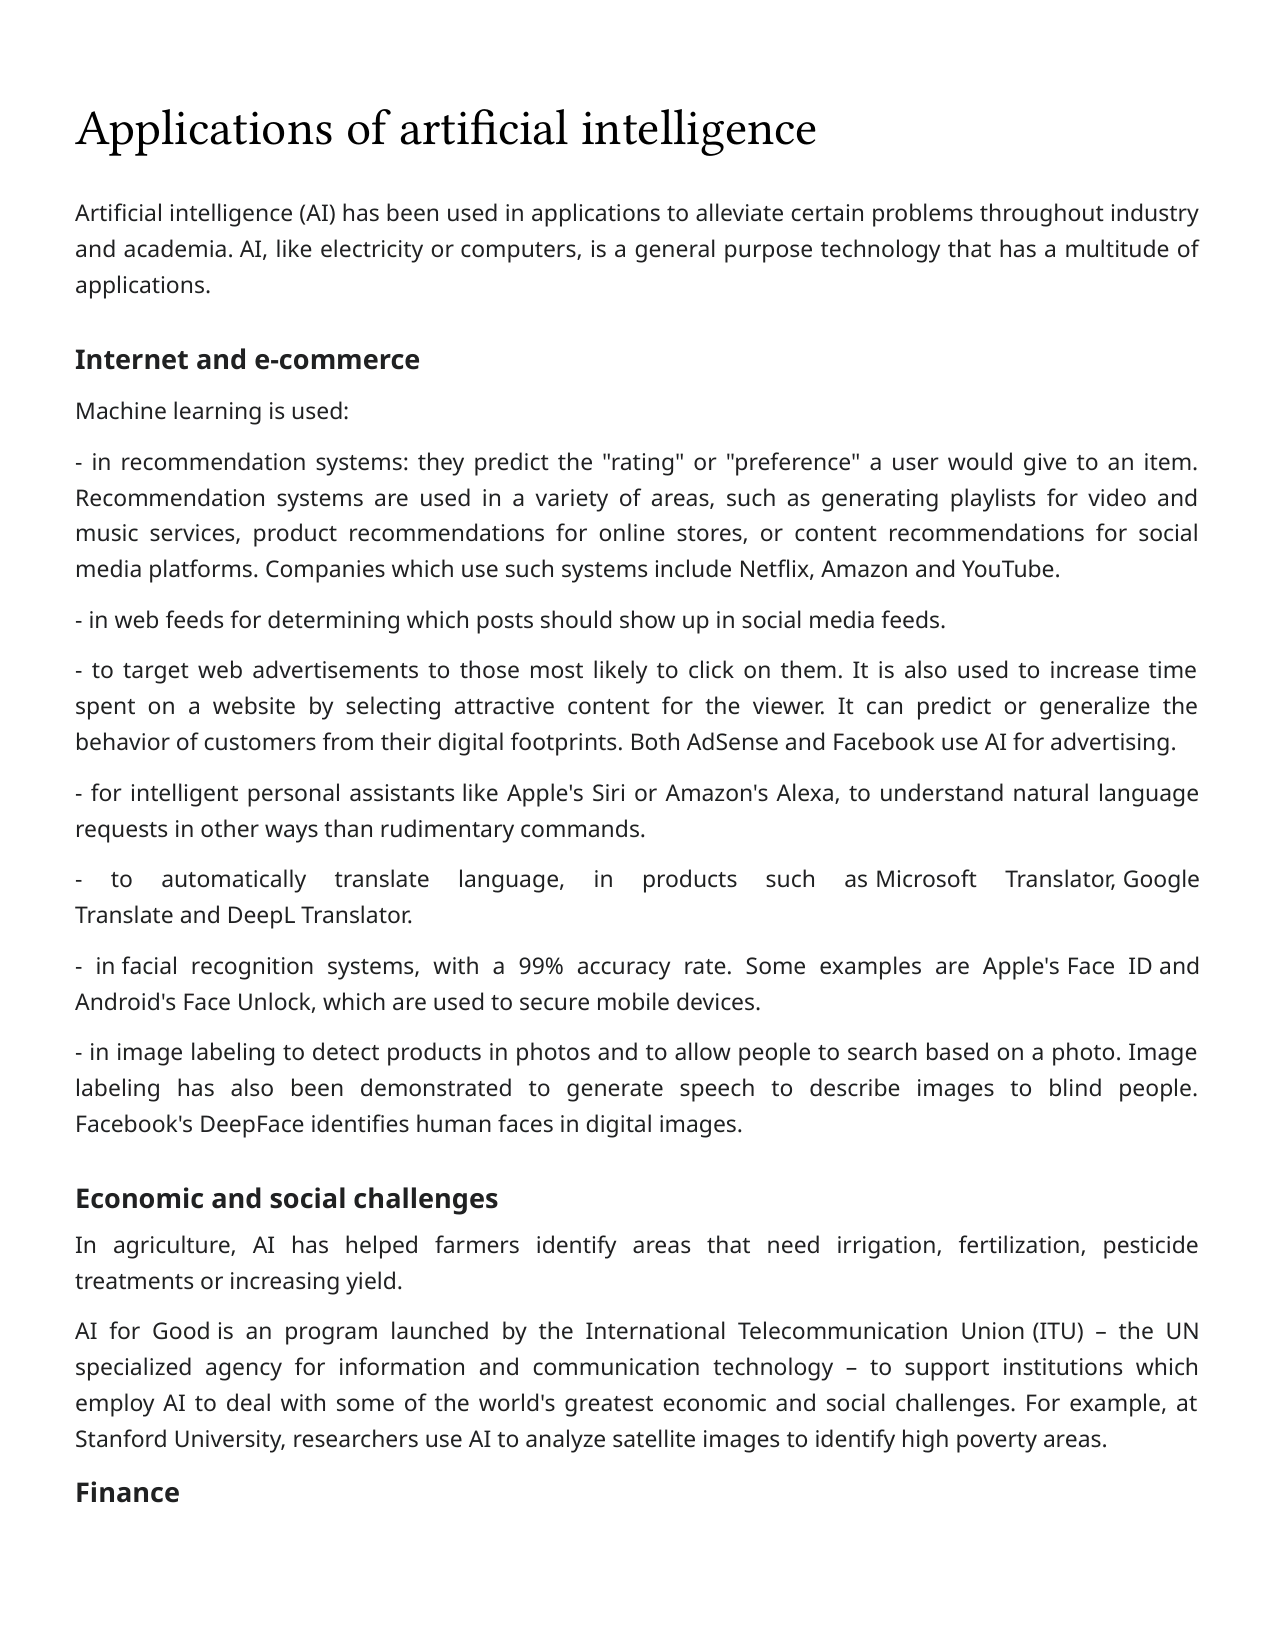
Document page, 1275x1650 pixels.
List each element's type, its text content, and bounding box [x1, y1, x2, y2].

text Finance [75, 1473, 1200, 1510]
text AI for Good is an program launched by the International Telecommunication Union (ITU) – the UN specialized agency for information and communication technology – to support institutions which employ AI to deal with some of the world's greatest economic and social challenges. For example, at Stanford University, researchers use AI to analyze satellite images to identify high poverty areas. [75, 1315, 1200, 1454]
subtitle Applications of artificial intelligence [75, 100, 1200, 157]
text Machine learning is used: [75, 395, 1200, 426]
text - in facial recognition systems, with a 99% accuracy rate. Some examples are Apple's Face ID and Android's Face Unlock, which are used to secure mobile devices. [75, 950, 1200, 1017]
subtitle Economic and social challenges [75, 1179, 1200, 1216]
text - for intelligent personal assistants like Apple's Siri or Amazon's Alexa, to understand natural language requests in other ways than rudimentary commands. [75, 777, 1200, 844]
text - in recommendation systems: they predict the "rating" or "preference" a user would give to an item. Recommendation systems are used in a variety of areas, such as generating playlists for video and music services, product recommendations for online stores, or content recommendations for social media platforms. Companies which use such systems include Netflix, Amazon and YouTube. [75, 446, 1200, 584]
text - to target web advertisements to those most likely to click on them. It is also used to increase time spent on a website by selecting attractive content for the viewer. It can predict or generalize the behavior of customers from their digital footprints. Both AdSense and Facebook use AI for advertising. [75, 654, 1200, 757]
subtitle Internet and e-commerce [75, 340, 1200, 377]
text Artificial intelligence (AI) has been used in applications to alleviate certain problems throughout industry and academia. AI, like electricity or computers, is a general purpose technology that has a multitude of applications. [75, 197, 1200, 300]
text - to automatically translate language, in products such as Microsoft Translator, Google Translate and DeepL Translator. [75, 863, 1200, 930]
text - in web feeds for determining which posts should show up in social media feeds. [75, 604, 1200, 635]
text - in image labeling to detect products in photos and to allow people to search based on a photo. Image labeling has also been demonstrated to generate speech to describe images to blind people. Facebook's DeepFace identifies human faces in digital images. [75, 1036, 1200, 1139]
text In agriculture, AI has helped farmers identify areas that need irrigation, fertilization, pesticide treatments or increasing yield. [75, 1229, 1200, 1296]
